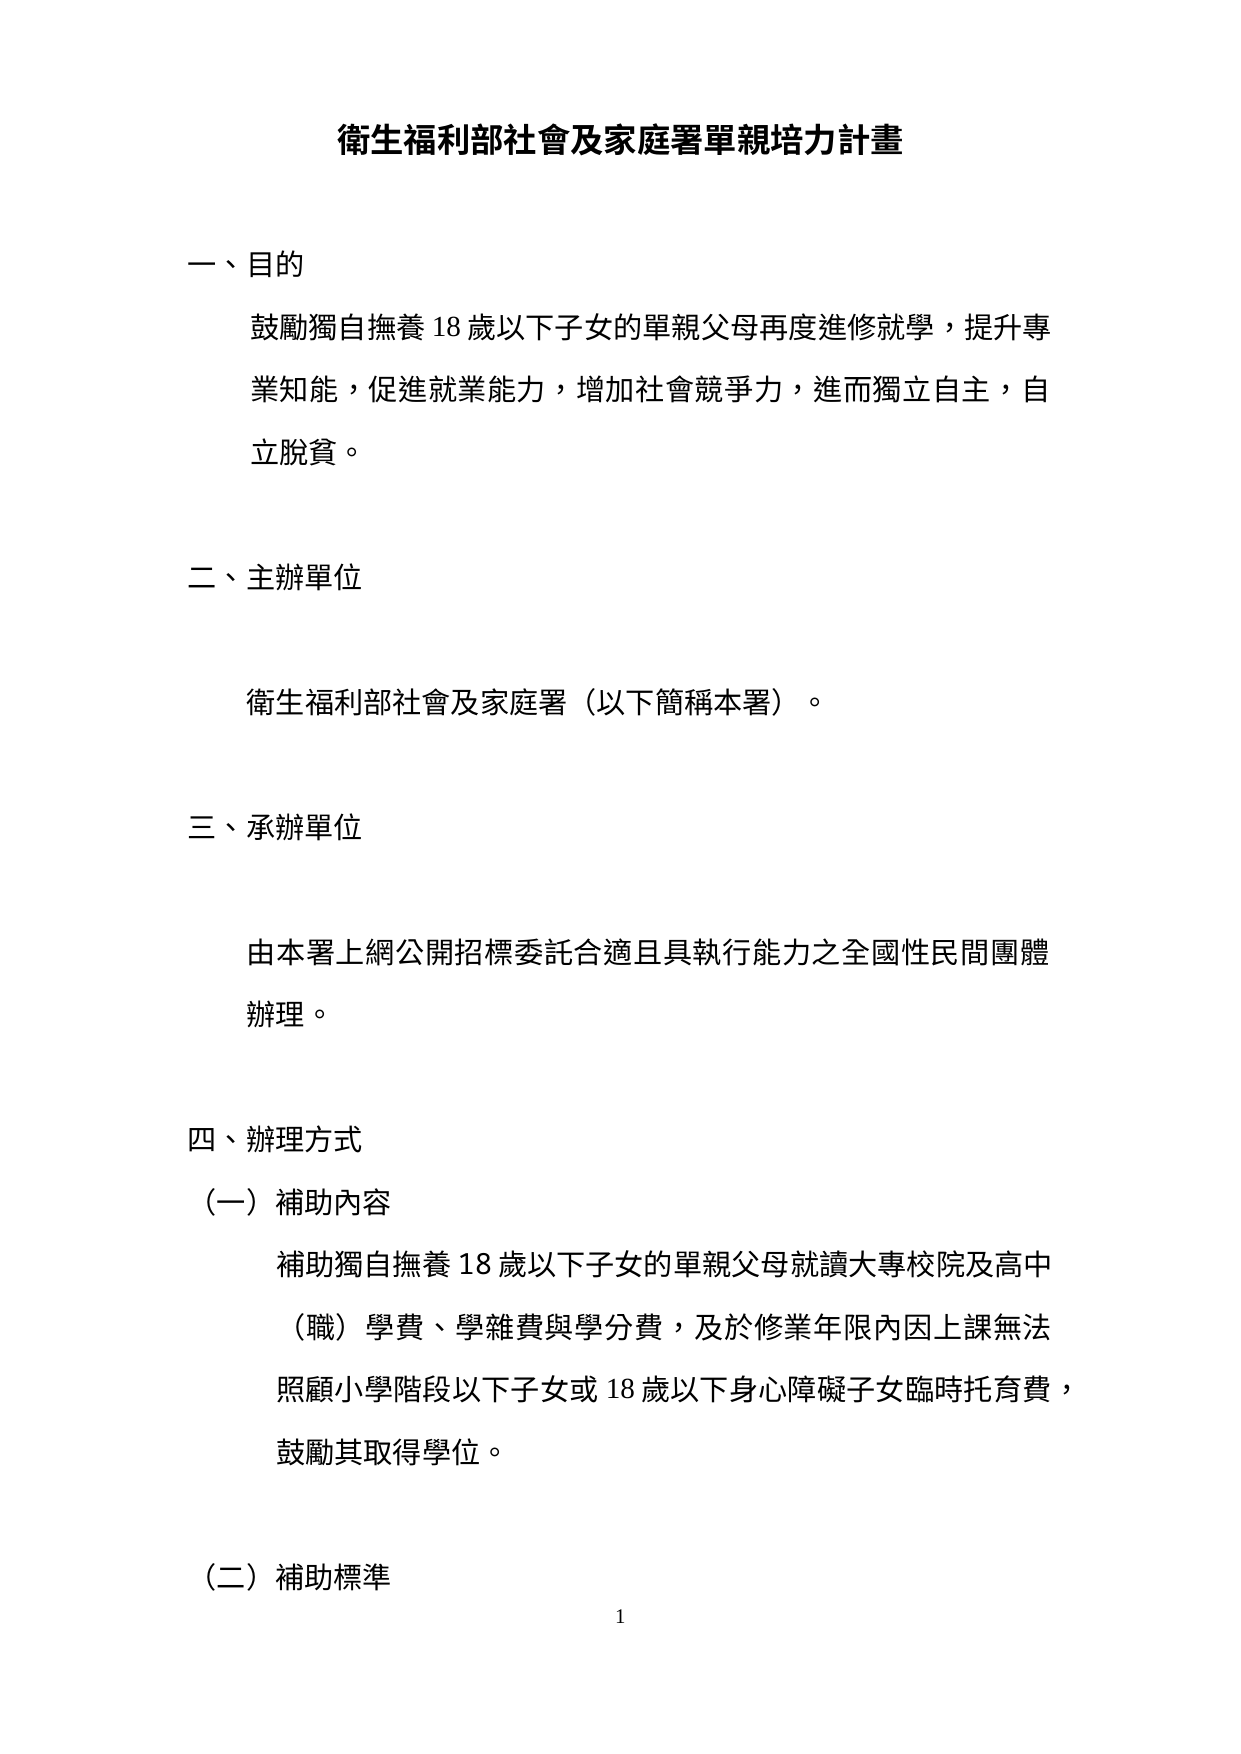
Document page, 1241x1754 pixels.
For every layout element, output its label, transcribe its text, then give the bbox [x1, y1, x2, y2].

text 補助獨自撫養18歲以下子女的單親父母就讀大專校院及高中（職）學費、學雜費與學分費，及於修業年限內因上課無法照顧小學階段以下子女或18歲以下身心障礙子女臨時托育費，鼓勵其取得學位。 [276, 1221, 1053, 1471]
text （二）補助標準 [187, 1534, 1053, 1596]
text 三、承辦單位 [187, 784, 1053, 846]
text 衛生福利部社會及家庭署（以下簡稱本署）。 [246, 659, 1053, 721]
text 一、目的 [187, 221, 1053, 284]
text 鼓勵獨自撫養18歲以下子女的單親父母再度進修就學，提升專業知能，促進就業能力，增加社會競爭力，進而獨立自主，自立脫貧。 [250, 284, 1053, 471]
text 衛生福利部社會及家庭署單親培力計畫 [187, 96, 1053, 159]
text 由本署上網公開招標委託合適且具執行能力之全國性民間團體辦理。 [246, 909, 1053, 1034]
text （一）補助內容 [187, 1159, 1053, 1221]
text 二、主辦單位 [187, 534, 1053, 596]
text 四、辦理方式 [187, 1096, 1053, 1159]
